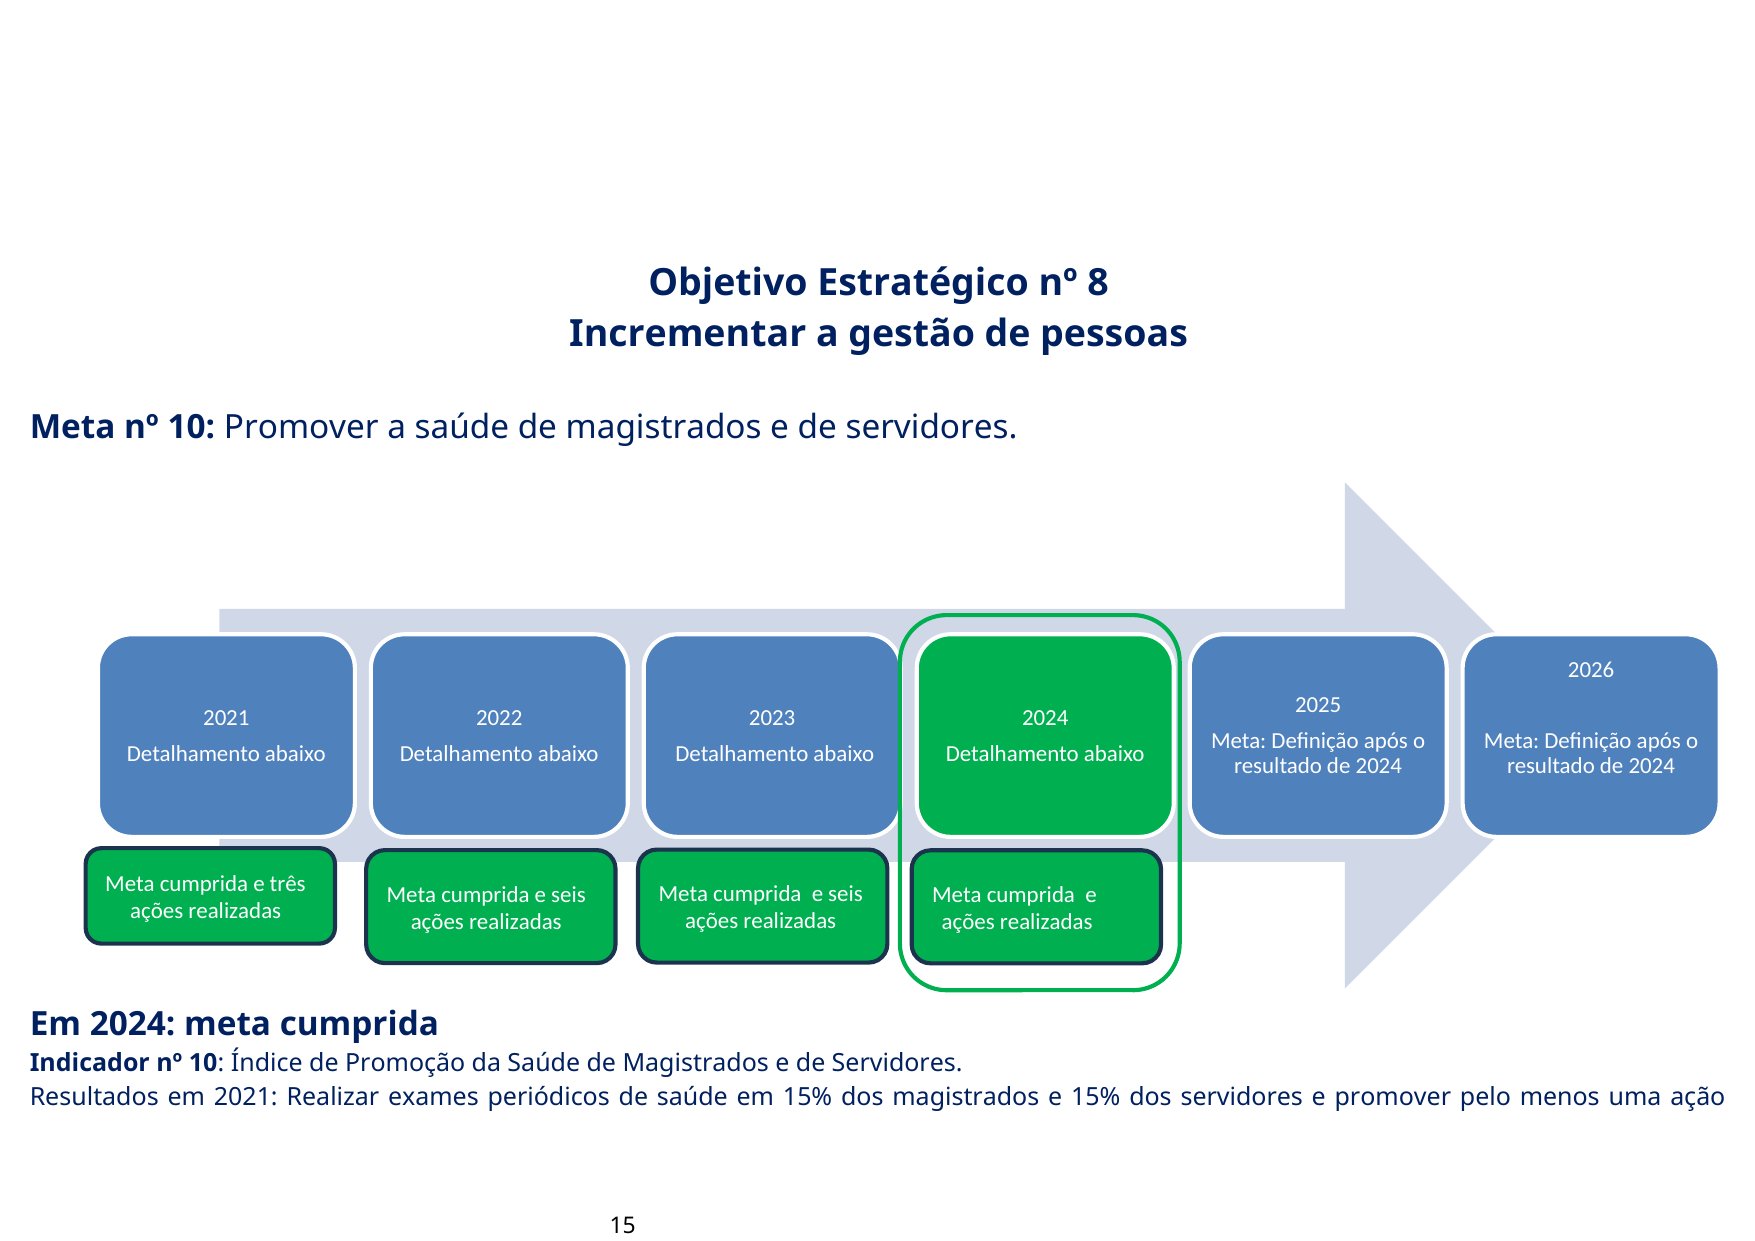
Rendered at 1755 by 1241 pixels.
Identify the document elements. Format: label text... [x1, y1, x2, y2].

text Objetivo Estratégico nº 8 [29, 255, 1728, 306]
text Resultados em 2021: Realizar exames periódicos de saúde em 15% dos magistrados e 15% dos servidores e promover pelo menos uma ação [29, 1079, 1728, 1113]
text Incrementar a gestão de pessoas [29, 306, 1728, 357]
text Meta nº 10: Promover a saúde de magistrados e de servidores. [29, 403, 1728, 448]
text Em 2024: meta cumprida [29, 999, 1728, 1045]
text Indicador nº 10: Índice de Promoção da Saúde de Magistrados e de Servidores. [29, 1045, 1728, 1079]
